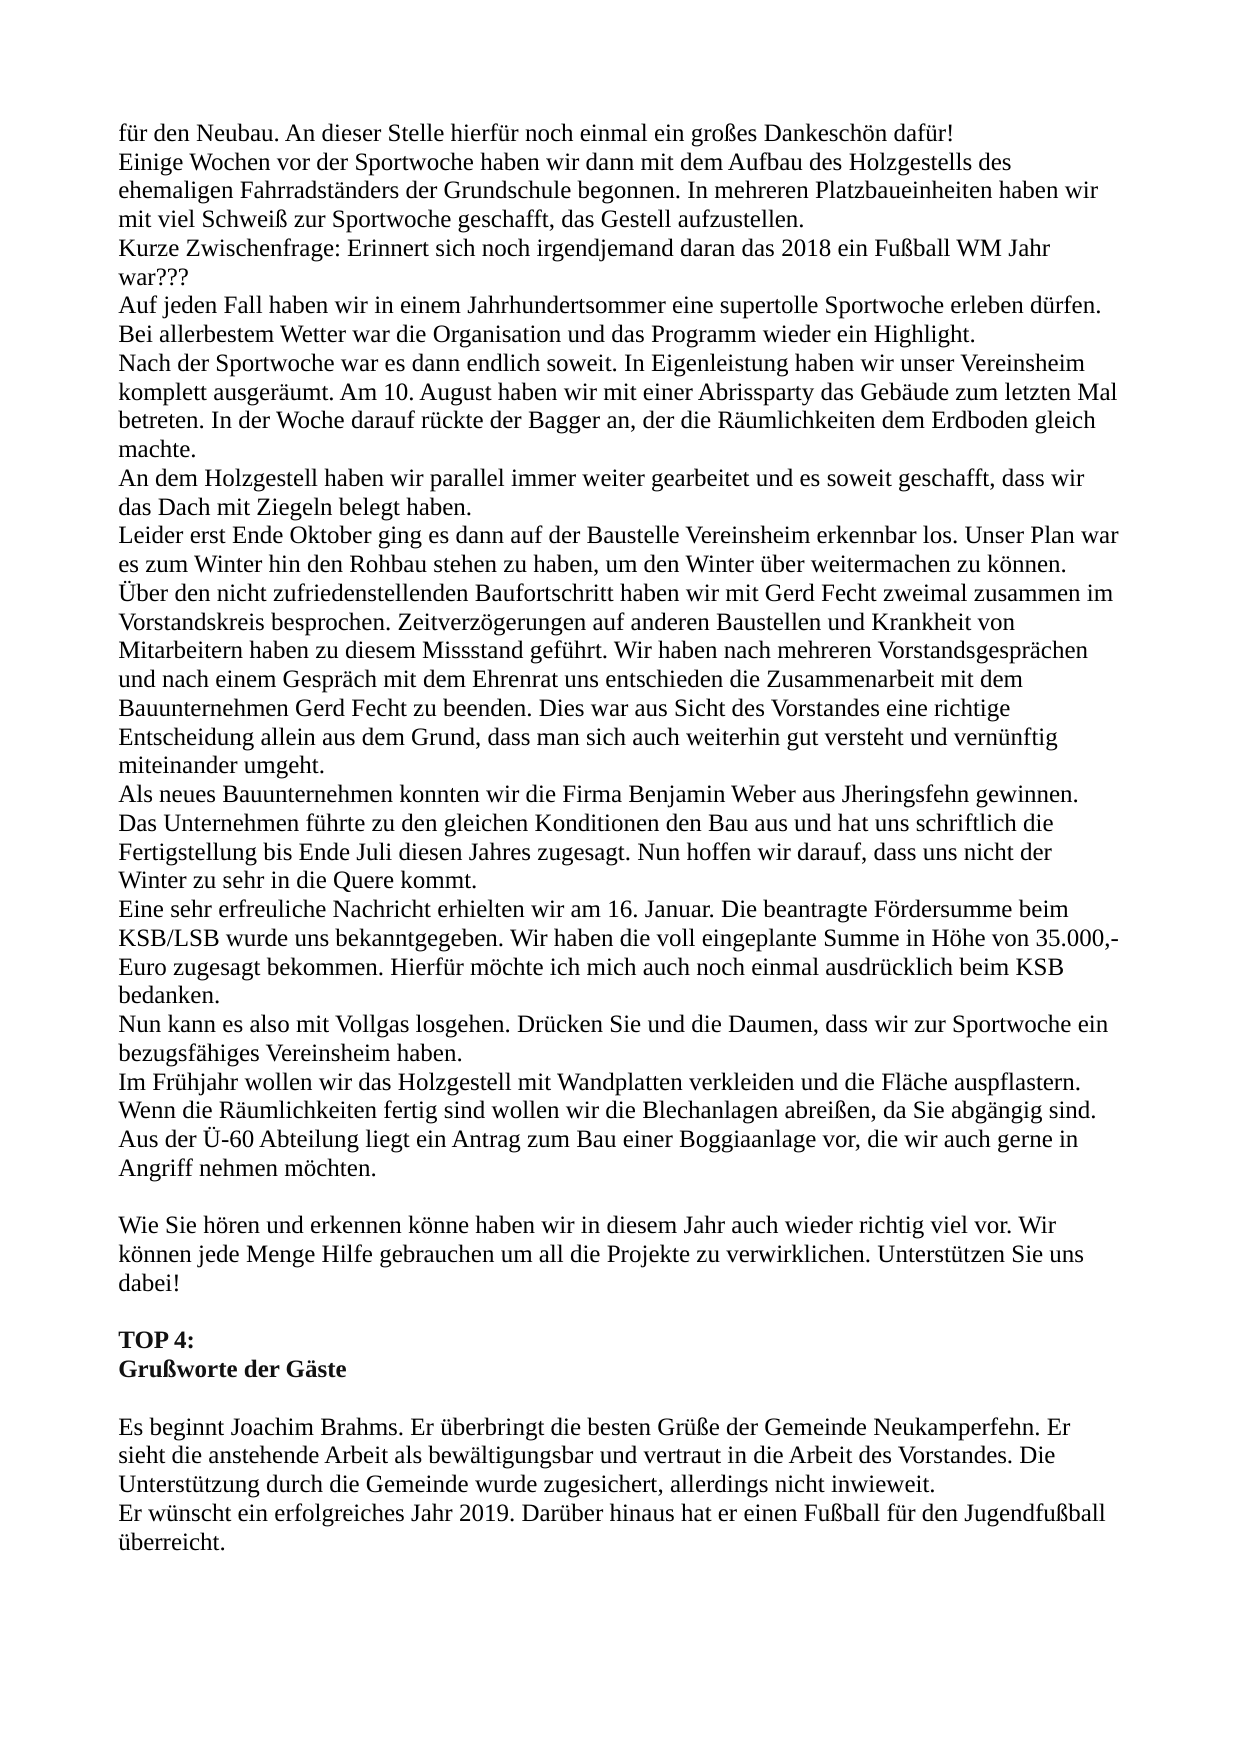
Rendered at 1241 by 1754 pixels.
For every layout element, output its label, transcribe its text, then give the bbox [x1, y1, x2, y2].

text Auf jeden Fall haben wir in einem Jahrhundertsommer eine supertolle Sportwoche erleben dürfen. Bei allerbestem Wetter war die Organisation und das Programm wieder ein Highlight. [118, 291, 1122, 348]
text An dem Holzgestell haben wir parallel immer weiter gearbeitet und es soweit geschafft, dass wir das Dach mit Ziegeln belegt haben. [118, 463, 1122, 521]
text Aus der Ü-60 Abteilung liegt ein Antrag zum Bau einer Boggiaanlage vor, die wir auch gerne in Angriff nehmen möchten. [118, 1124, 1122, 1182]
text Nun kann es also mit Vollgas losgehen. Drücken Sie und die Daumen, dass wir zur Sportwoche ein bezugsfähiges Vereinsheim haben. [118, 1009, 1122, 1067]
text Er wünscht ein erfolgreiches Jahr 2019. Darüber hinaus hat er einen Fußball für den Jugendfußball überreicht. [118, 1498, 1122, 1556]
text TOP 4: [118, 1326, 1122, 1354]
text Wie Sie hören und erkennen könne haben wir in diesem Jahr auch wieder richtig viel vor. Wir können jede Menge Hilfe gebrauchen um all die Projekte zu verwirklichen. Unterstützen Sie uns dabei! [118, 1211, 1122, 1297]
text Leider erst Ende Oktober ging es dann auf der Baustelle Vereinsheim erkennbar los. Unser Plan war es zum Winter hin den Rohbau stehen zu haben, um den Winter über weitermachen zu können. Über den nicht zufriedenstellenden Baufortschritt haben wir mit Gerd Fecht zweimal zusammen im Vorstandskreis besprochen. Zeitverzögerungen auf anderen Baustellen und Krankheit von Mitarbeitern haben zu diesem Missstand geführt. Wir haben nach mehreren Vorstandsgesprächen und nach einem Gespräch mit dem Ehrenrat uns entschieden die Zusammenarbeit mit dem Bauunternehmen Gerd Fecht zu beenden. Dies war aus Sicht des Vorstandes eine richtige Entscheidung allein aus dem Grund, dass man sich auch weiterhin gut versteht und vernünftig miteinander umgeht. [118, 521, 1122, 779]
text Es beginnt Joachim Brahms. Er überbringt die besten Grüße der Gemeinde Neukamperfehn. Er sieht die anstehende Arbeit als bewältigungsbar und vertraut in die Arbeit des Vorstandes. Die Unterstützung durch die Gemeinde wurde zugesichert, allerdings nicht inwieweit. [118, 1412, 1122, 1498]
text Grußworte der Gäste [118, 1354, 1122, 1383]
text Im Frühjahr wollen wir das Holzgestell mit Wandplatten verkleiden und die Fläche auspflastern. Wenn die Räumlichkeiten fertig sind wollen wir die Blechanlagen abreißen, da Sie abgängig sind. [118, 1067, 1122, 1124]
text Nach der Sportwoche war es dann endlich soweit. In Eigenleistung haben wir unser Vereinsheim komplett ausgeräumt. Am 10. August haben wir mit einer Abrissparty das Gebäude zum letzten Mal betreten. In der Woche darauf rückte der Bagger an, der die Räumlichkeiten dem Erdboden gleich machte. [118, 348, 1122, 463]
text Kurze Zwischenfrage: Erinnert sich noch irgendjemand daran das 2018 ein Fußball WM Jahr war??? [118, 233, 1122, 291]
text Einige Wochen vor der Sportwoche haben wir dann mit dem Aufbau des Holzgestells des ehemaligen Fahrradständers der Grundschule begonnen. In mehreren Platzbaueinheiten haben wir mit viel Schweiß zur Sportwoche geschafft, das Gestell aufzustellen. [118, 147, 1122, 233]
text Als neues Bauunternehmen konnten wir die Firma Benjamin Weber aus Jheringsfehn gewinnen. Das Unternehmen führte zu den gleichen Konditionen den Bau aus und hat uns schriftlich die Fertigstellung bis Ende Juli diesen Jahres zugesagt. Nun hoffen wir darauf, dass uns nicht der Winter zu sehr in die Quere kommt. [118, 779, 1122, 894]
text für den Neubau. An dieser Stelle hierfür noch einmal ein großes Dankeschön dafür! [118, 118, 1122, 147]
text Eine sehr erfreuliche Nachricht erhielten wir am 16. Januar. Die beantragte Fördersumme beim KSB/LSB wurde uns bekanntgegeben. Wir haben die voll eingeplante Summe in Höhe von 35.000,- Euro zugesagt bekommen. Hierfür möchte ich mich auch noch einmal ausdrücklich beim KSB bedanken. [118, 894, 1122, 1009]
